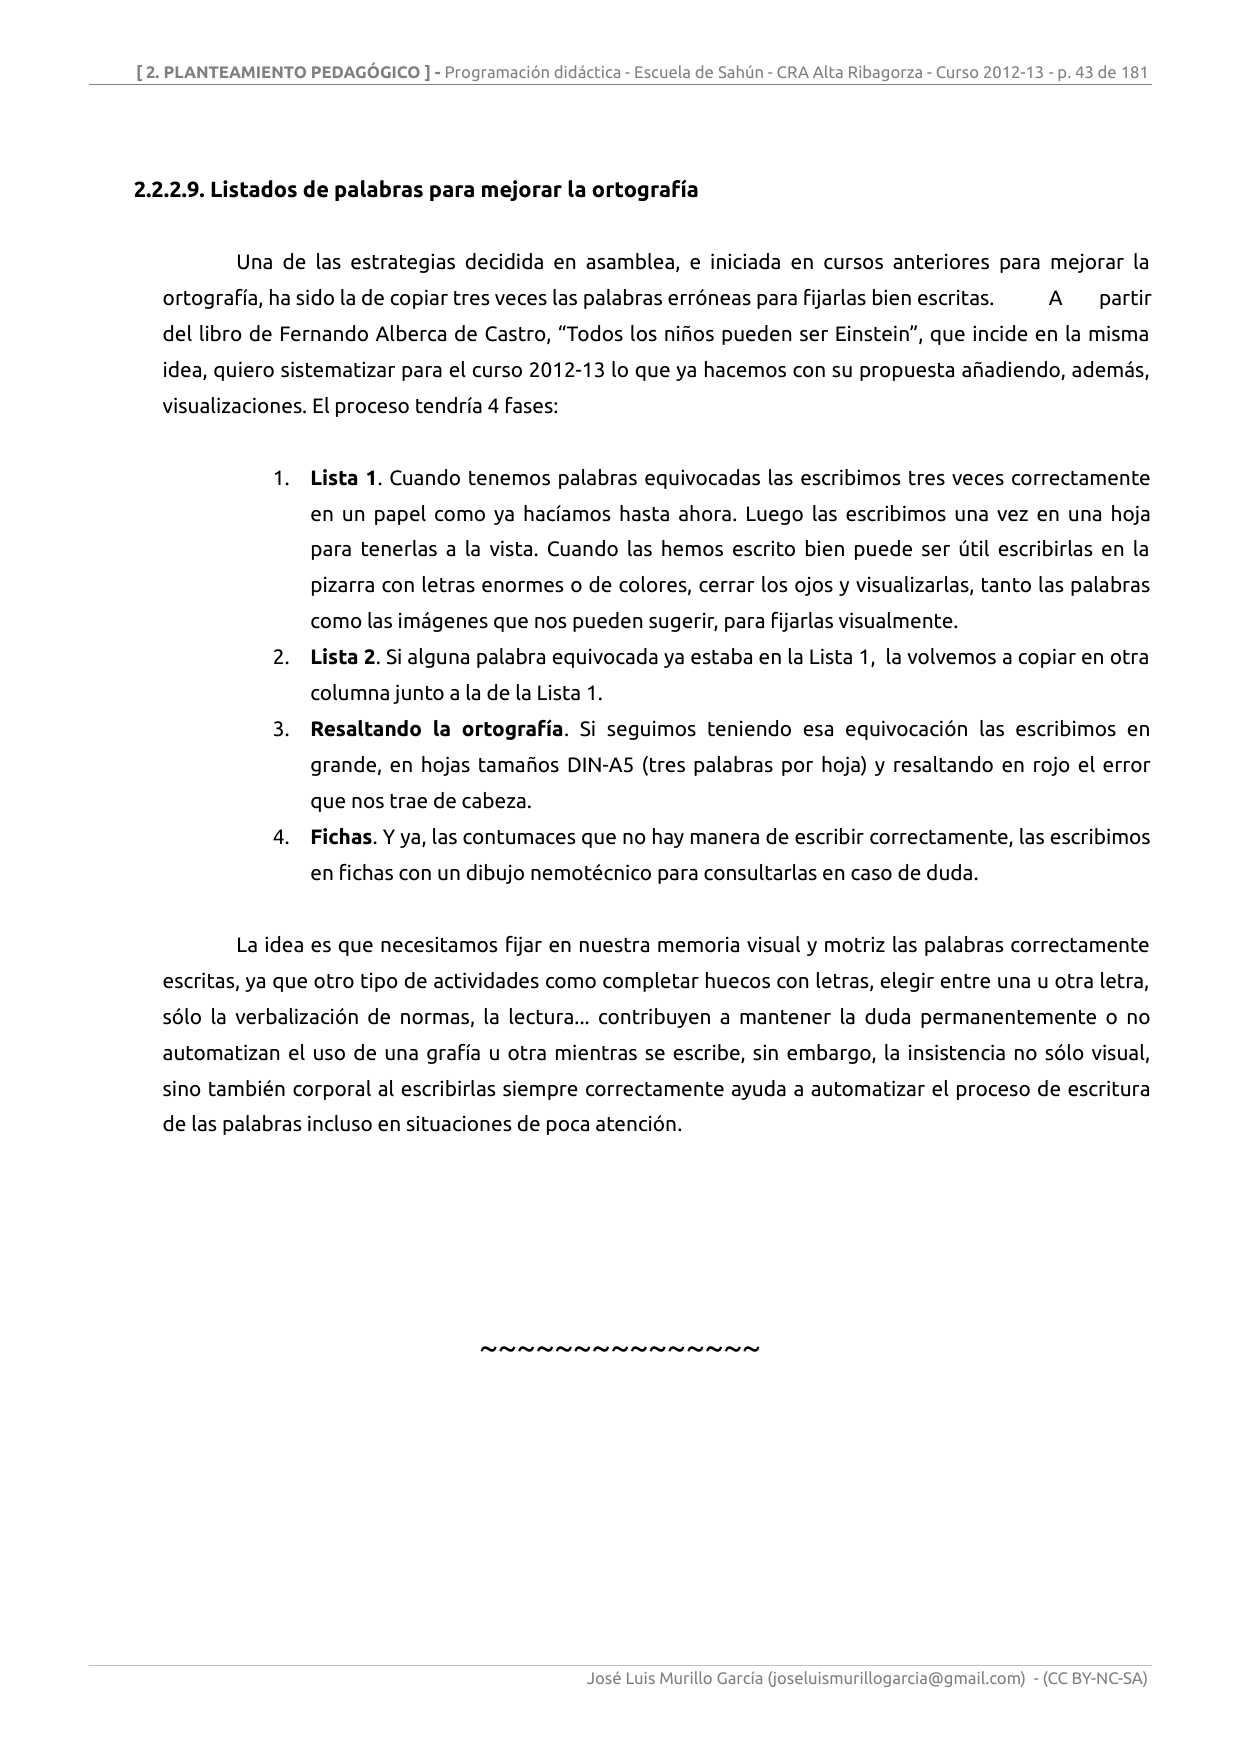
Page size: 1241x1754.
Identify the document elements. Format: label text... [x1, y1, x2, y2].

text La idea es que necesitamos fijar en nuestra memoria visual y motriz las palabras correctamente escritas, ya que otro tipo de actividades como completar huecos con letras, elegir entre una u otra letra, sólo la verbalización de normas, la lectura... contribuyen a mantener la duda permanentemente o no automatizan el uso de una grafía u otra mientras se escribe, sin embargo, la insistencia no sólo visual, sino también corporal al escribirlas siempre correctamente ayuda a automatizar el proceso de escritura de las palabras incluso en situaciones de poca atención. [162, 932, 1152, 1136]
text Una de las estrategias decidida en asamblea, e iniciada en cursos anteriores para mejorar la ortografía, ha sido la de copiar tres veces las palabras erróneas para fijarlas bien escritas. A partir del libro de Fernando Alberca de Castro, “Todos los niños pueden ser Einstein”, que incide en la misma idea, quiero sistematizar para el curso 2012-13 lo que ya hacemos con su propuesta añadiendo, además, visualizaciones. El proceso tendría 4 fases: [162, 249, 1152, 417]
list Lista 2. Si alguna palabra equivocada ya estaba en la Lista 1, la volvemos a copiar en otra columna junto a la de la Lista 1. [273, 645, 1152, 704]
list Fichas. Y ya, las contumaces que no hay manera de escribir correctamente, las escribimos en fichas con un dibujo nemotécnico para consultarlas en caso de duda. [273, 824, 1152, 884]
subtitle 2.2.2.9. Listados de palabras para mejorar la ortografía [133, 176, 1152, 201]
text ~~~~~~~~~~~~~~~ [88, 1327, 1152, 1366]
list Lista 1. Cuando tenemos palabras equivocadas las escribimos tres veces correctamente en un papel como ya hacíamos hasta ahora. Luego las escribimos una vez en una hoja para tenerlas a la vista. Cuando las hemos escrito bien puede ser útil escribirlas en la pizarra con letras enormes o de colores, cerrar los ojos y visualizarlas, tanto las palabras como las imágenes que nos pueden sugerir, para fijarlas visualmente. [273, 465, 1152, 633]
list Resaltando la ortografía. Si seguimos teniendo esa equivocación las escribimos en grande, en hojas tamaños DIN-A5 (tres palabras por hoja) y resaltando en rojo el error que nos trae de cabeza. [273, 717, 1152, 812]
